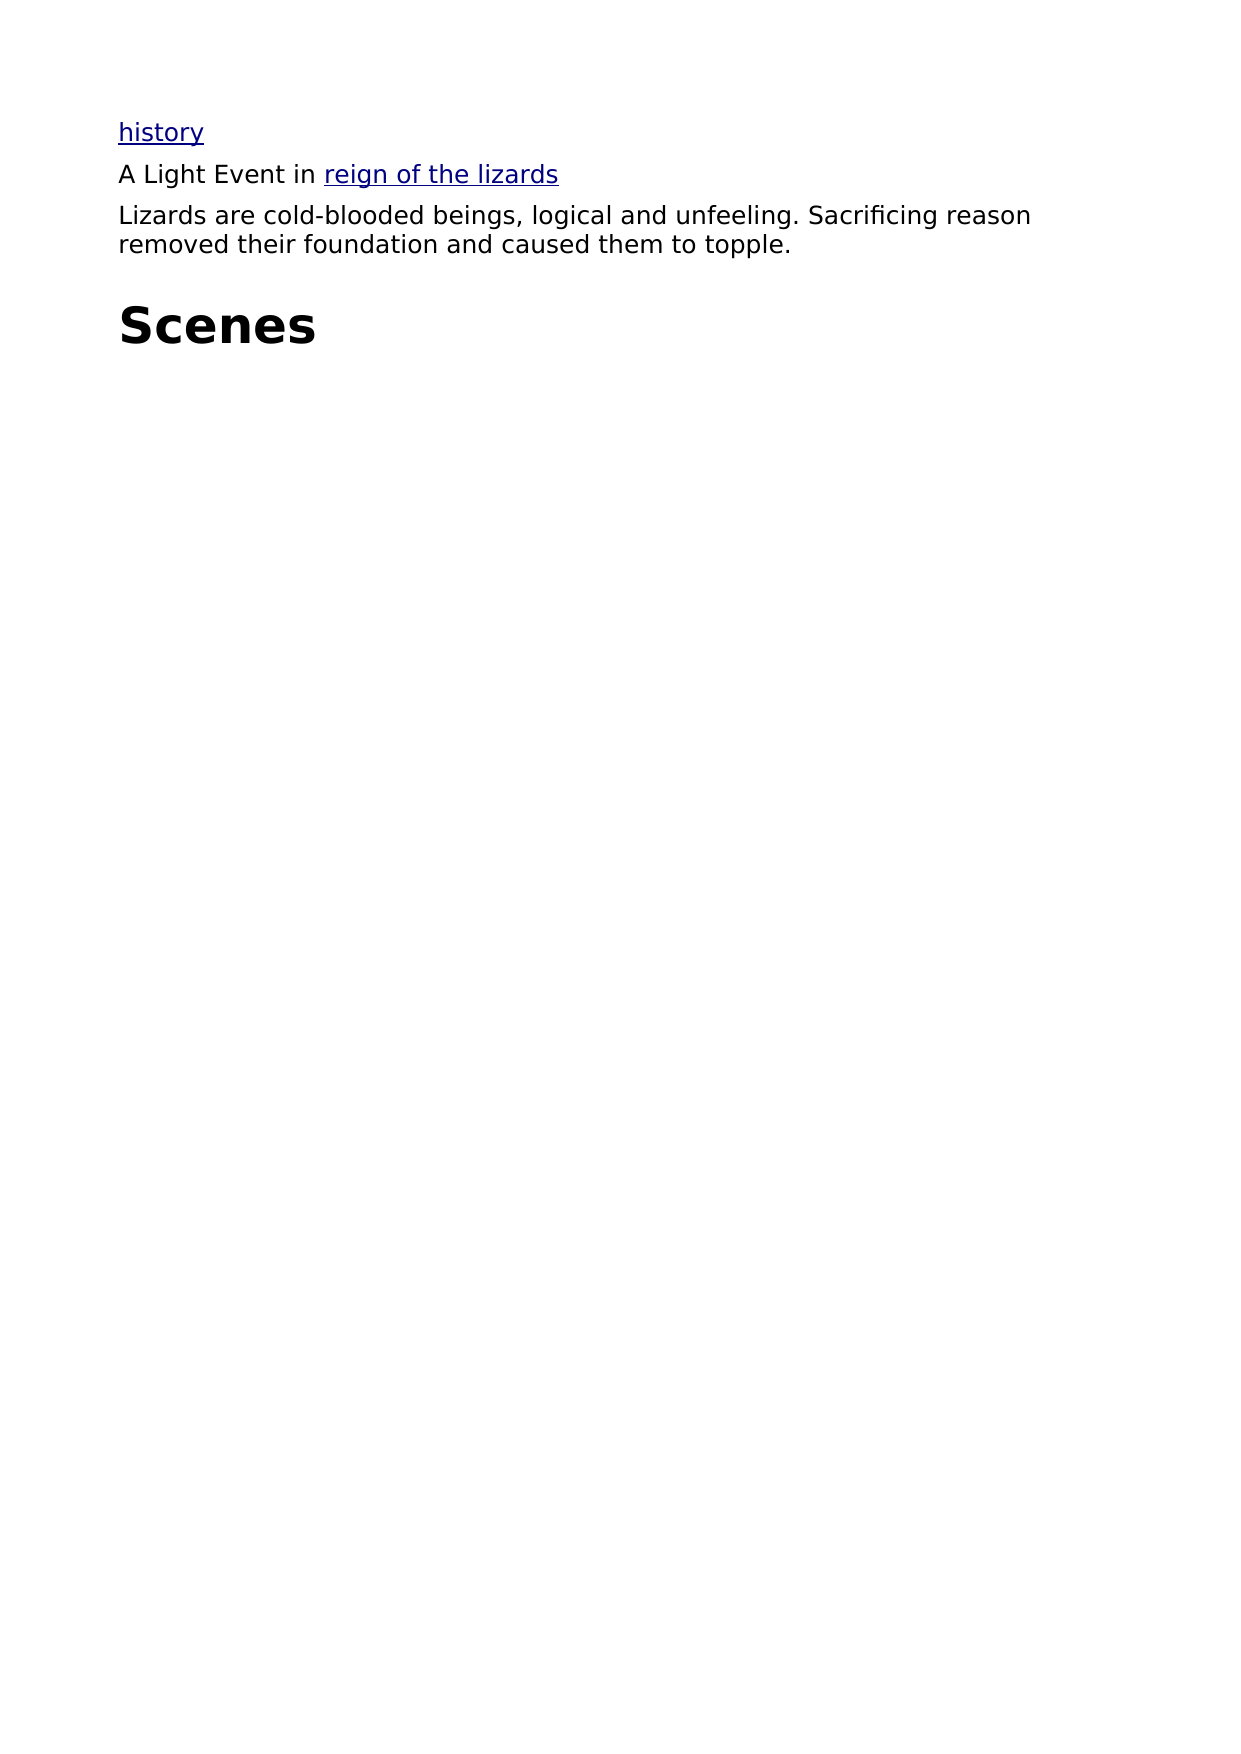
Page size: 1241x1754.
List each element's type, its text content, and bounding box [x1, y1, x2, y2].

text A Light Event in reign of the lizards [118, 160, 1122, 189]
text Lizards are cold-blooded beings, logical and unfeeling. Sacrificing reason removed their foundation and caused them to topple. [118, 201, 1122, 260]
subtitle Scenes [118, 297, 1122, 356]
text history [118, 118, 1122, 147]
